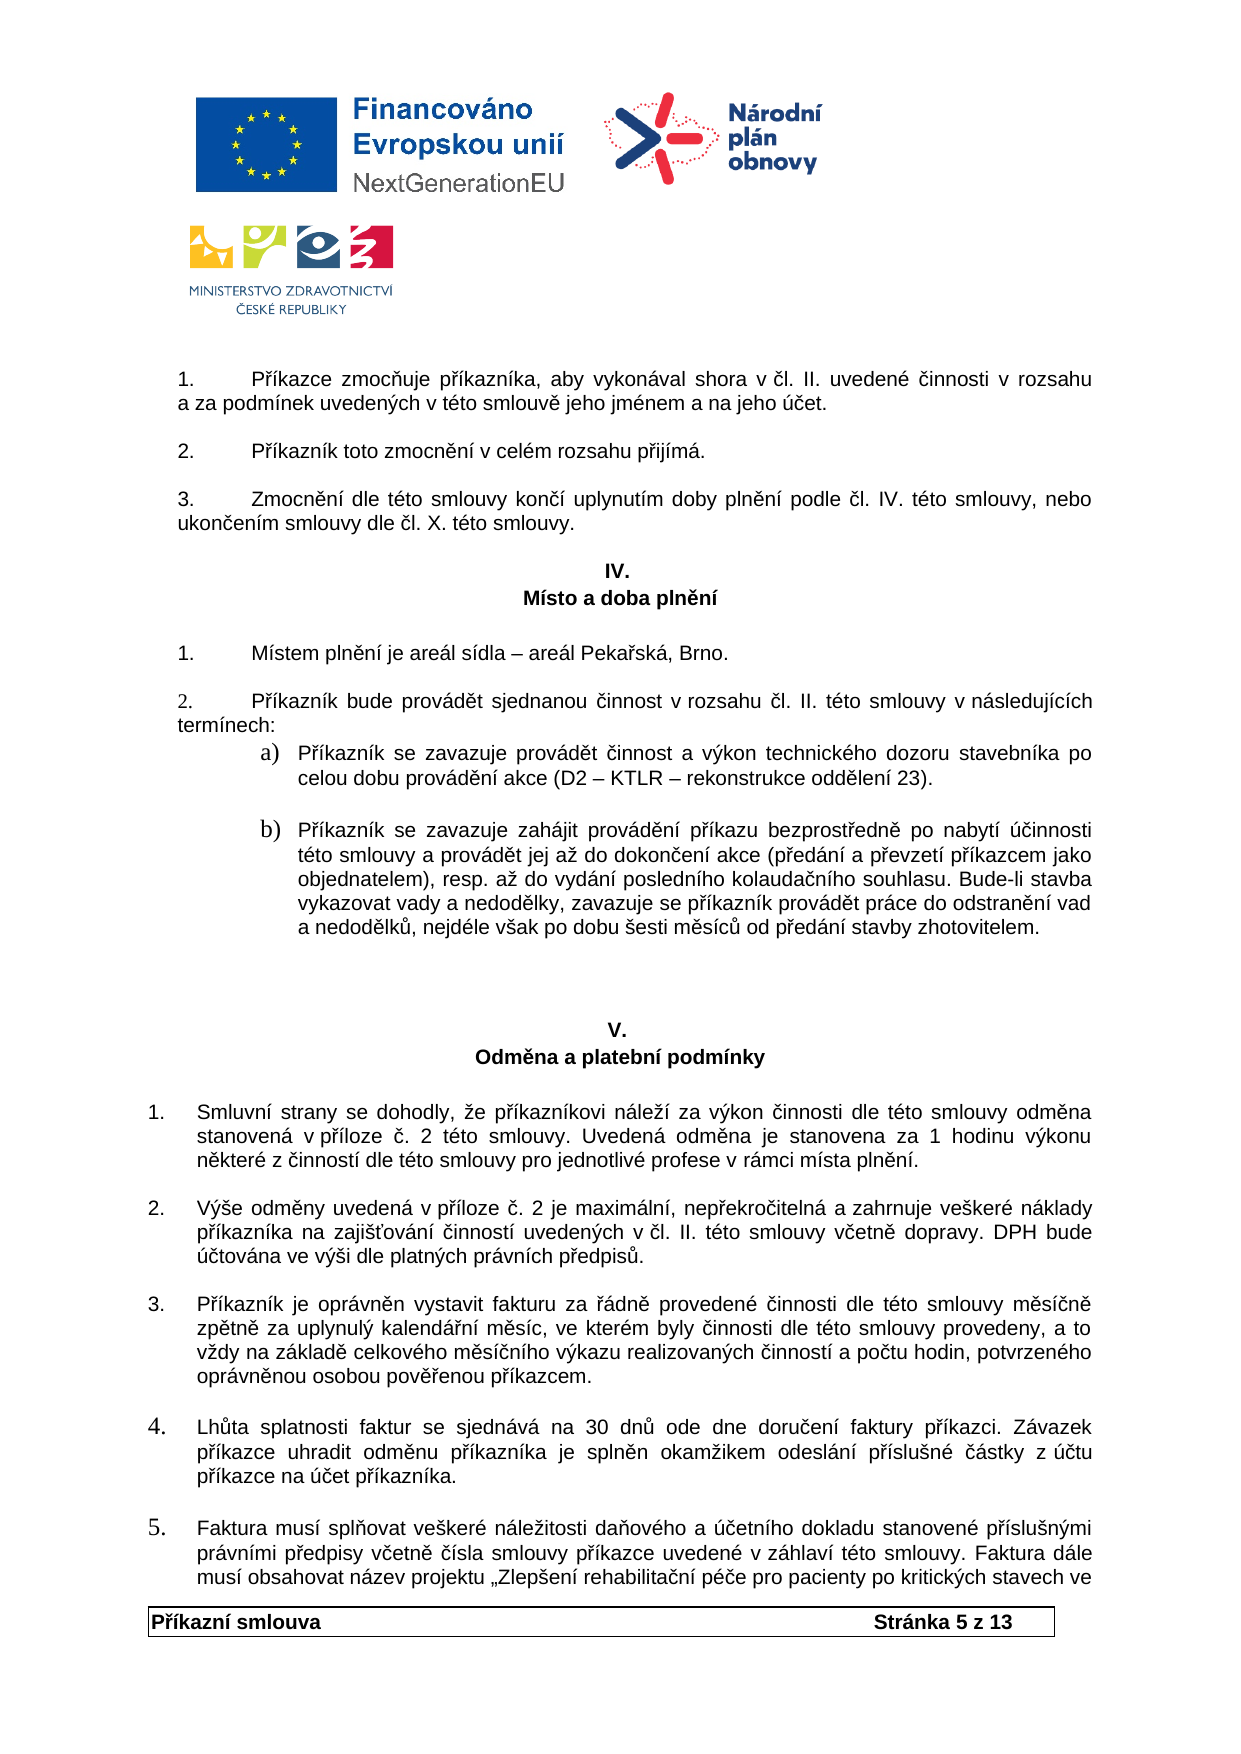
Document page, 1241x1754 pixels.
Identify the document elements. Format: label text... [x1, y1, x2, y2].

text Místo a doba plnění [148, 586, 1093, 610]
list Místem plnění je areál sídla – areál Pekařská, Brno. [177, 641, 1093, 665]
text Odměna a platební podmínky [148, 1045, 1093, 1069]
list Příkazník je oprávněn vystavit fakturu za řádně provedené činnosti dle této smlouvy měsíčně zpětně za uplynulý kalendářní měsíc, ve kterém byly činnosti dle této smlouvy provedeny, a to vždy na základě celkového měsíčního výkazu realizovaných činností a počtu hodin, potvrzeného oprávněnou osobou pověřenou příkazcem. [148, 1292, 1093, 1387]
text IV. [148, 559, 1093, 583]
list Faktura musí splňovat veškeré náležitosti daňového a účetního dokladu stanovené příslušnými právními předpisy včetně čísla smlouvy příkazce uvedené v záhlaví této smlouvy. Faktura dále musí obsahovat název projektu „Zlepšení rehabilitační péče pro pacienty po kritických stavech ve [148, 1512, 1093, 1589]
text V. [148, 1017, 1093, 1041]
list Lhůta splatnosti faktur se sjednává na 30 dnů ode dne doručení faktury příkazci. Závazek příkazce uhradit odměnu příkazníka je splněn okamžikem odeslání příslušné částky z účtu příkazce na účet příkazníka. [148, 1411, 1093, 1488]
list Výše odměny uvedená v příloze č. 2 je maximální, nepřekročitelná a zahrnuje veškeré náklady příkazníka na zajišťování činností uvedených v čl. II. této smlouvy včetně dopravy. DPH bude účtována ve výši dle platných právních předpisů. [148, 1196, 1093, 1268]
list Příkazník se zavazuje provádět činnost a výkon technického dozoru stavebníka po celou dobu provádění akce (D2 – KTLR – rekonstrukce oddělení 23). [260, 737, 1093, 790]
list Příkazník se zavazuje zahájit provádění příkazu bezprostředně po nabytí účinnosti této smlouvy a provádět jej až do dokončení akce (předání a převzetí příkazcem jako objednatelem), resp. až do vydání posledního kolaudačního souhlasu. Bude-li stavba vykazovat vady a nedodělky, zavazuje se příkazník provádět práce do odstranění vad a nedodělků, nejdéle však po dobu šesti měsíců od předání stavby zhotovitelem. [260, 814, 1093, 938]
list Příkazník bude provádět sjednanou činnost v rozsahu čl. II. této smlouvy v následujících termínech: [177, 689, 1093, 737]
list Zmocnění dle této smlouvy končí uplynutím doby plnění podle čl. IV. této smlouvy, nebo ukončením smlouvy dle čl. X. této smlouvy. [177, 487, 1093, 535]
list Příkazce zmocňuje příkazníka, aby vykonával shora v čl. II. uvedené činnosti v rozsahu a za podmínek uvedených v této smlouvě jeho jménem a na jeho účet. [177, 367, 1093, 415]
list Příkazník toto zmocnění v celém rozsahu přijímá. [177, 439, 1093, 463]
list Smluvní strany se dohodly, že příkazníkovi náleží za výkon činnosti dle této smlouvy odměna stanovená v příloze č. 2 této smlouvy. Uvedená odměna je stanovena za 1 hodinu výkonu některé z činností dle této smlouvy pro jednotlivé profese v rámci místa plnění. [148, 1100, 1093, 1172]
